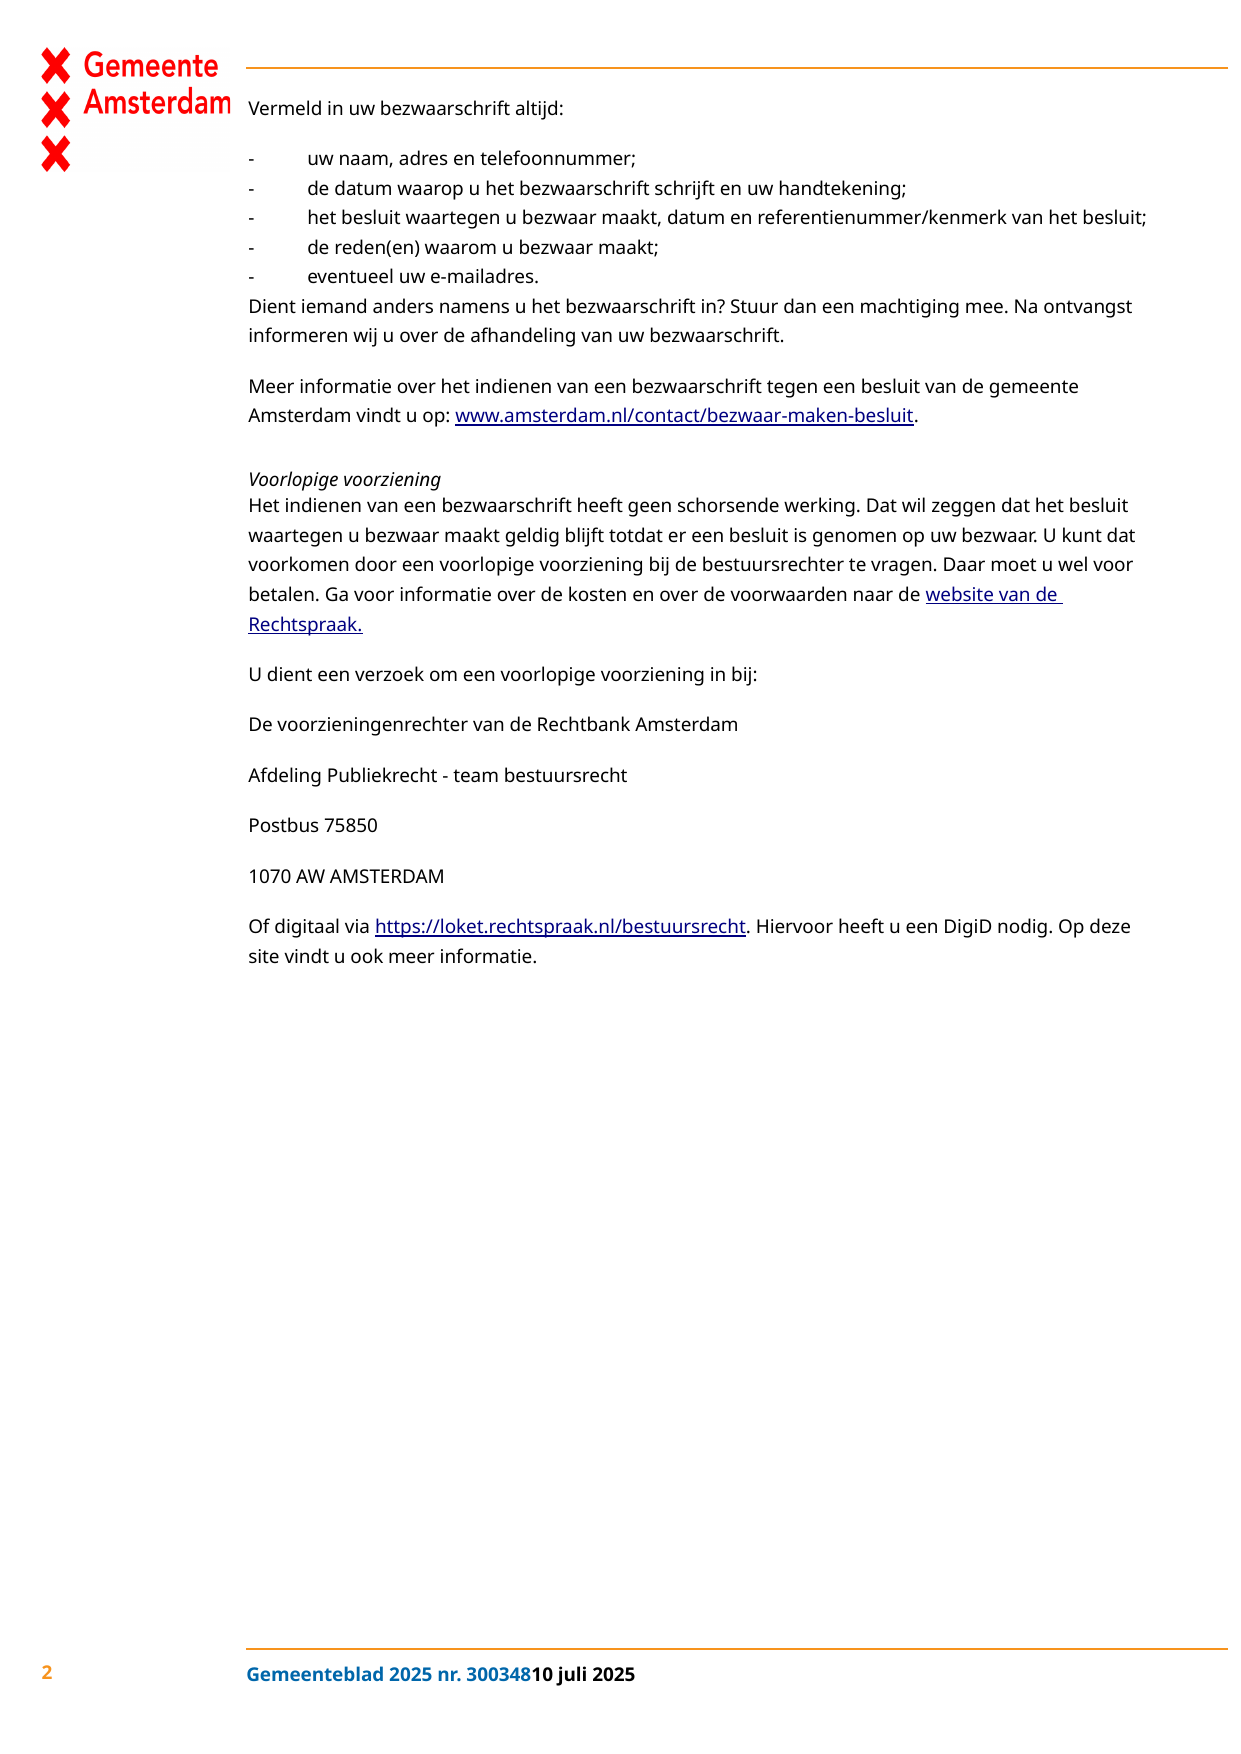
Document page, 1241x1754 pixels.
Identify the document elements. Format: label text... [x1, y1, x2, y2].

text 1070 AW AMSTERDAM [248, 863, 1152, 888]
text Meer informatie over het indienen van een bezwaarschrift tegen een besluit van de gemeente Amsterdam vindt u op: www.amsterdam.nl/contact/bezwaar-maken-besluit. [248, 373, 1152, 428]
text Het indienen van een bezwaarschrift heeft geen schorsende werking. Dat wil zeggen dat het besluit waartegen u bezwaar maakt geldig blijft totdat er een besluit is genomen op uw bezwaar. U kunt dat voorkomen door een voorlopige voorziening bij de bestuursrechter te vragen. Daar moet u wel voor betalen. Ga voor informatie over de kosten en over de voorwaarden naar de website van de Rechtspraak. [248, 492, 1152, 636]
list uw naam, adres en telefoonnummer; [248, 145, 1152, 171]
list het besluit waartegen u bezwaar maakt, datum en referentienummer/kenmerk van het besluit; [248, 204, 1152, 230]
text Vermeld in uw bezwaarschrift altijd: [248, 95, 1152, 121]
list eventueel uw e-mailadres. [248, 263, 1152, 289]
text Afdeling Publiekrecht - team bestuursrecht [248, 762, 1152, 788]
text Dient iemand anders namens u het bezwaarschrift in? Stuur dan een machtiging mee. Na ontvangst informeren wij u over de afhandeling van uw bezwaarschrift. [248, 293, 1152, 348]
text Postbus 75850 [248, 812, 1152, 838]
text U dient een verzoek om een voorlopige voorziening in bij: [248, 661, 1152, 687]
picture [41, 47, 231, 172]
text Of digitaal via https://loket.rechtspraak.nl/bestuursrecht. Hiervoor heeft u een DigiD nodig. Op deze site vindt u ook meer informatie. [248, 913, 1152, 968]
list de datum waarop u het bezwaarschrift schrijft en uw handtekening; [248, 175, 1152, 201]
text Voorlopige voorziening [248, 467, 1152, 492]
text De voorzieningenrechter van de Rechtbank Amsterdam [248, 712, 1152, 737]
list de reden(en) waarom u bezwaar maakt; [248, 234, 1152, 260]
